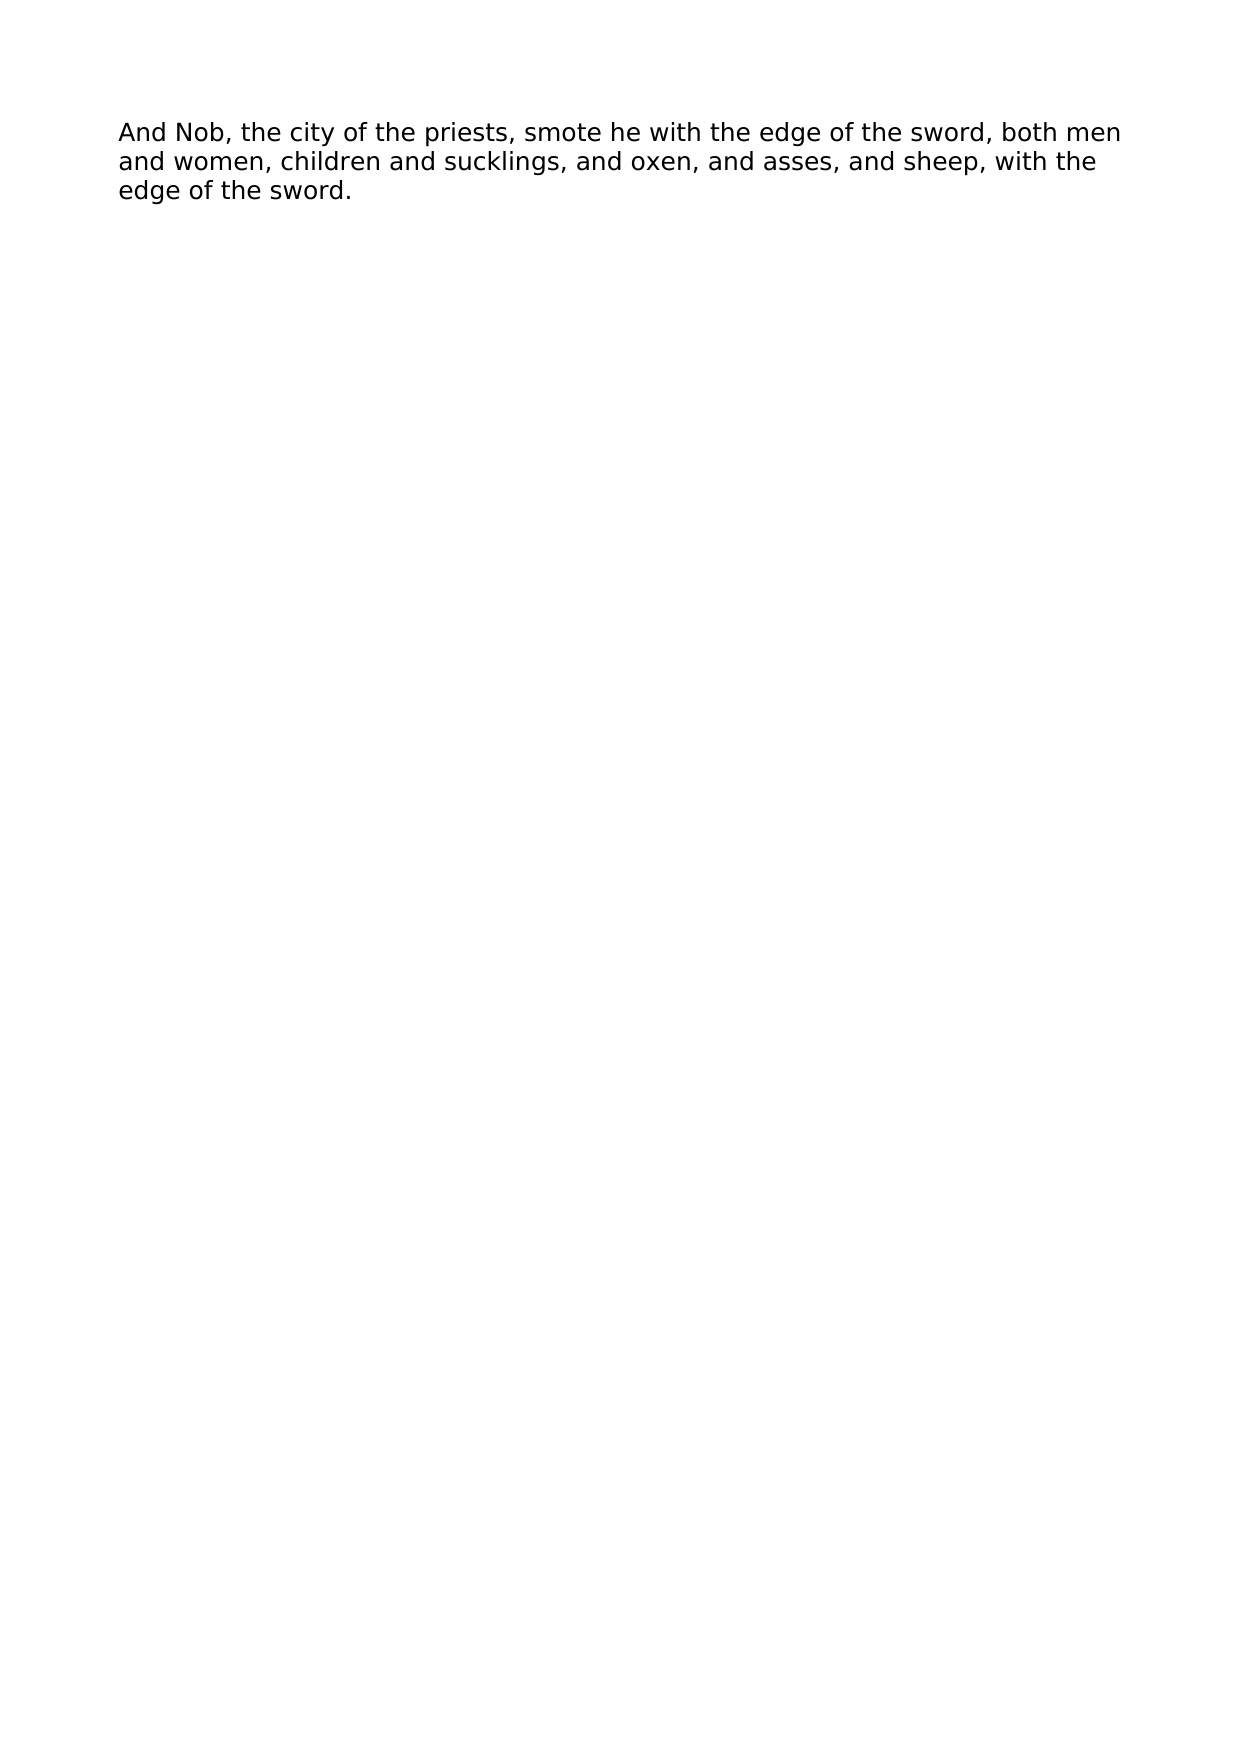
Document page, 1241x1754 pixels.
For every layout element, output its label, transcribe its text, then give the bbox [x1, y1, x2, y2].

text And Nob, the city of the priests, smote he with the edge of the sword, both men and women, children and sucklings, and oxen, and asses, and sheep, with the edge of the sword. [118, 118, 1122, 206]
